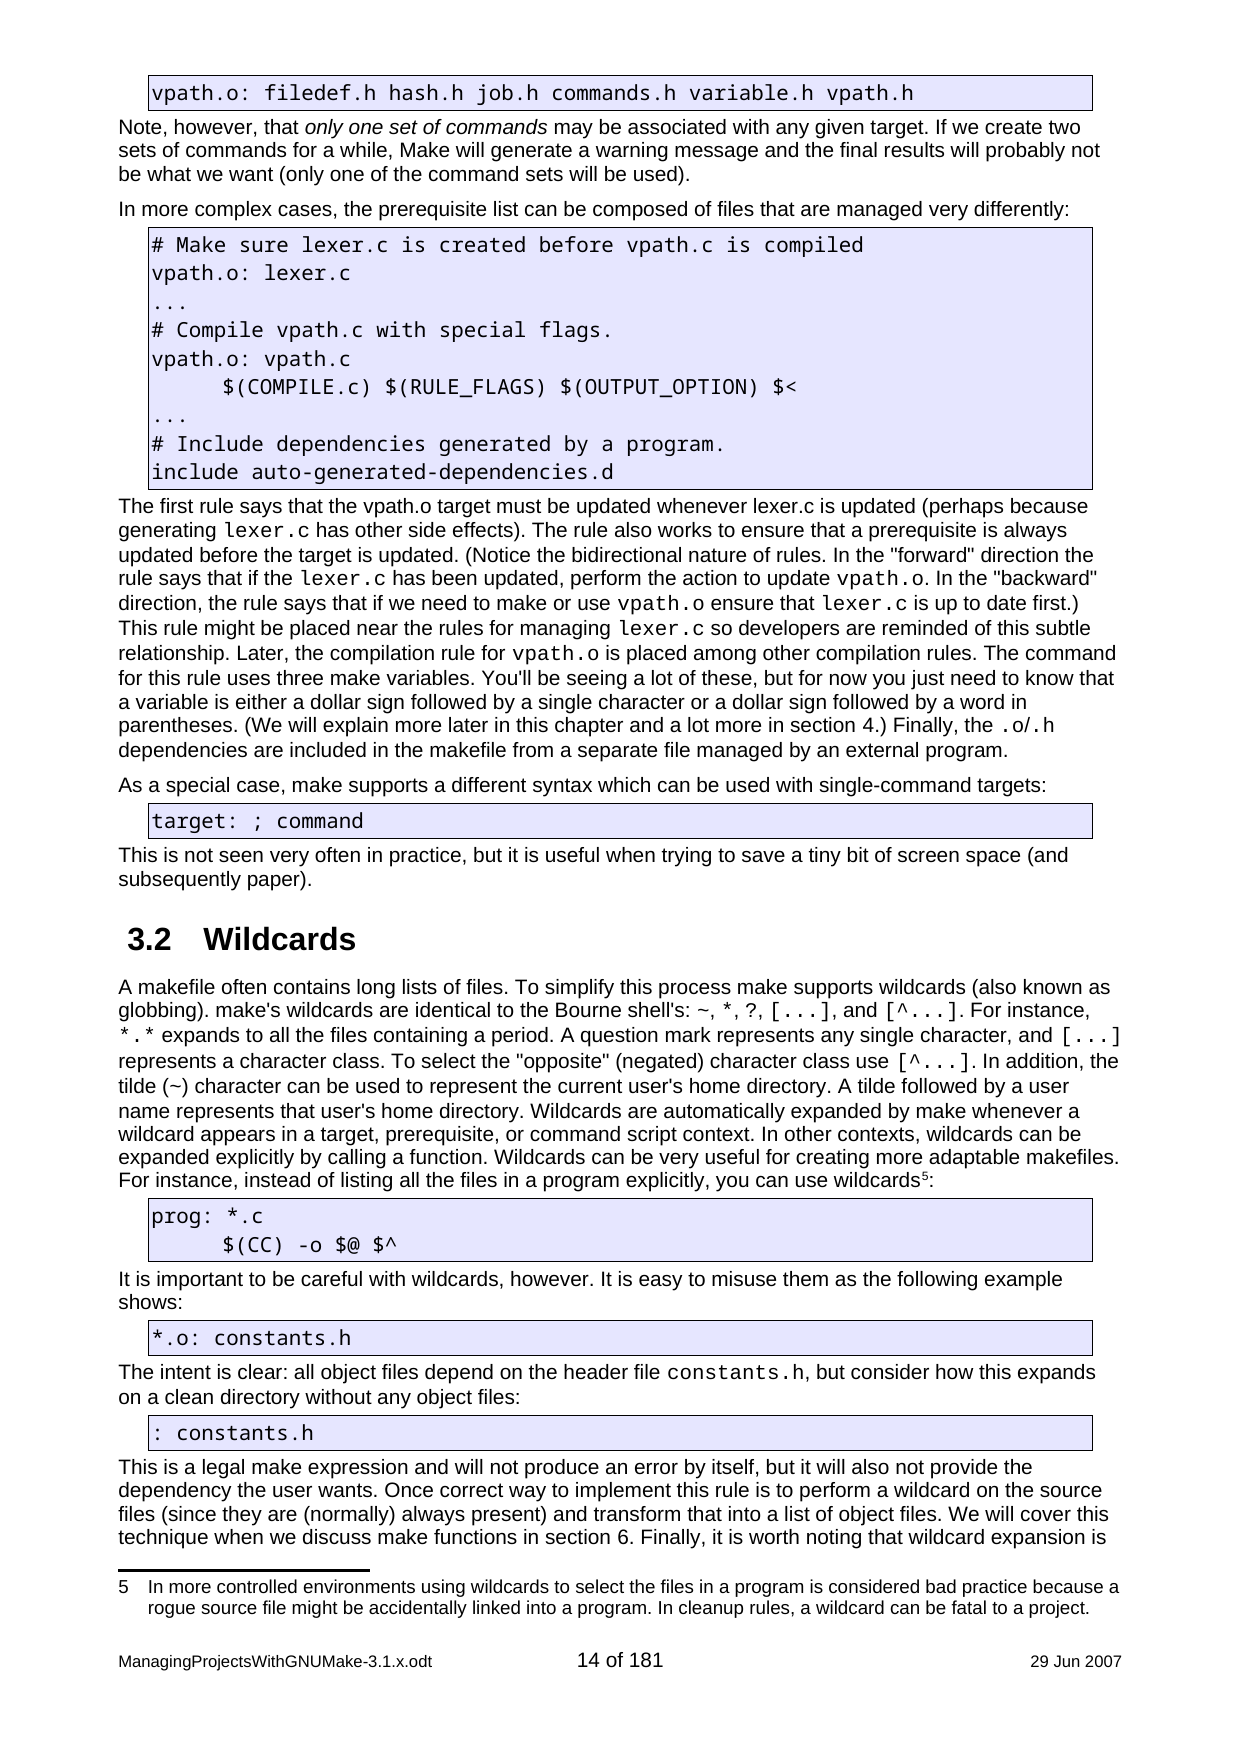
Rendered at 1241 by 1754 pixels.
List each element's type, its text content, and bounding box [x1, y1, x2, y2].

text target: ; command [149, 804, 1092, 838]
text : constants.h [149, 1416, 1092, 1450]
text As a special case, make supports a different syntax which can be used with single-command targets: [118, 774, 1122, 797]
text vpath.o: vpath.c [149, 341, 1092, 369]
text # Make sure lexer.c is created before vpath.c is compiled [149, 228, 1092, 255]
text vpath.o: filedef.h hash.h job.h commands.h variable.h vpath.h [149, 76, 1092, 110]
text The intent is clear: all object files depend on the header file constants.h, but consider how this expands on a clean directory without any object files: [118, 1361, 1122, 1409]
text prog: *.c [149, 1199, 1092, 1227]
text # Compile vpath.c with special flags. [149, 312, 1092, 341]
text *.o: constants.h [149, 1321, 1092, 1355]
text A makefile often contains long lists of files. To simplify this process make supports wildcards (also known as globbing). make's wildcards are identical to the Bourne shell's: ~, *, ?, [...], and [^...]. For instance, *.* expands to all the files containing a period. A question mark represents any single character, and [...] represents a character class. To select the "opposite" (negated) character class use [^...]. In addition, the tilde (~) character can be used to represent the current user's home directory. A tilde followed by a user name represents that user's home directory. Wildcards are automatically expanded by make whenever a wildcard appears in a target, prerequisite, or command script context. In other contexts, wildcards can be expanded explicitly by calling a function. Wildcards can be very useful for creating more adaptable makefiles. For instance, instead of listing all the files in a program explicitly, you can use wildcards: [118, 976, 1122, 1192]
text Note, however, that only one set of commands may be associated with any given target. If we create two sets of commands for a while, Make will generate a warning message and the final results will probably not be what we want (only one of the command sets will be used). [118, 116, 1122, 185]
text $(COMPILE.c) $(RULE_FLAGS) $(OUTPUT_OPTION) $< [149, 369, 1092, 397]
text # Include dependencies generated by a program. [149, 426, 1092, 454]
text In more controlled environments using wildcards to select the files in a program is considered bad practice because a rogue source file might be accidentally linked into a program. In cleanup rules, a wildcard can be fatal to a project. [118, 1577, 1122, 1618]
text It is important to be careful with wildcards, however. It is easy to misuse them as the following example shows: [118, 1267, 1122, 1314]
text This is a legal make expression and will not produce an error by itself, but it will also not provide the dependency the user wants. Once correct way to implement this rule is to perform a wildcard on the source files (since they are (normally) always present) and transform that into a list of object files. We will cover this technique when we discuss make functions in section 6. Finally, it is worth noting that wildcard expansion is [118, 1456, 1122, 1549]
text ... [149, 284, 1092, 312]
text The first rule says that the vpath.o target must be updated whenever lexer.c is updated (perhaps because generating lexer.c has other side effects). The rule also works to ensure that a prerequisite is always updated before the target is updated. (Notice the bidirectional nature of rules. In the "forward" direction the rule says that if the lexer.c has been updated, perform the action to update vpath.o. In the "backward" direction, the rule says that if we need to make or use vpath.o ensure that lexer.c is up to date first.) This rule might be placed near the rules for managing lexer.c so developers are reminded of this subtle relationship. Later, the compilation rule for vpath.o is placed among other compilation rules. The command for this rule uses three make variables. You'll be seeing a lot of these, but for now you just need to know that a variable is either a dollar sign followed by a single character or a dollar sign followed by a word in parentheses. (We will explain more later in this chapter and a lot more in section 4.) Finally, the .o/.h dependencies are included in the makefile from a separate file managed by an external program. [118, 495, 1122, 762]
text include auto-generated-dependencies.d [149, 454, 1092, 489]
text $(CC) -o $@ $^ [149, 1227, 1092, 1261]
text vpath.o: lexer.c [149, 255, 1092, 284]
subtitle Wildcards [118, 921, 1122, 957]
text ... [149, 397, 1092, 426]
text This is not seen very often in practice, but it is useful when trying to save a tiny bit of screen space (and subsequently paper). [118, 844, 1122, 890]
text In more complex cases, the prerequisite list can be composed of files that are managed very differently: [118, 197, 1122, 221]
